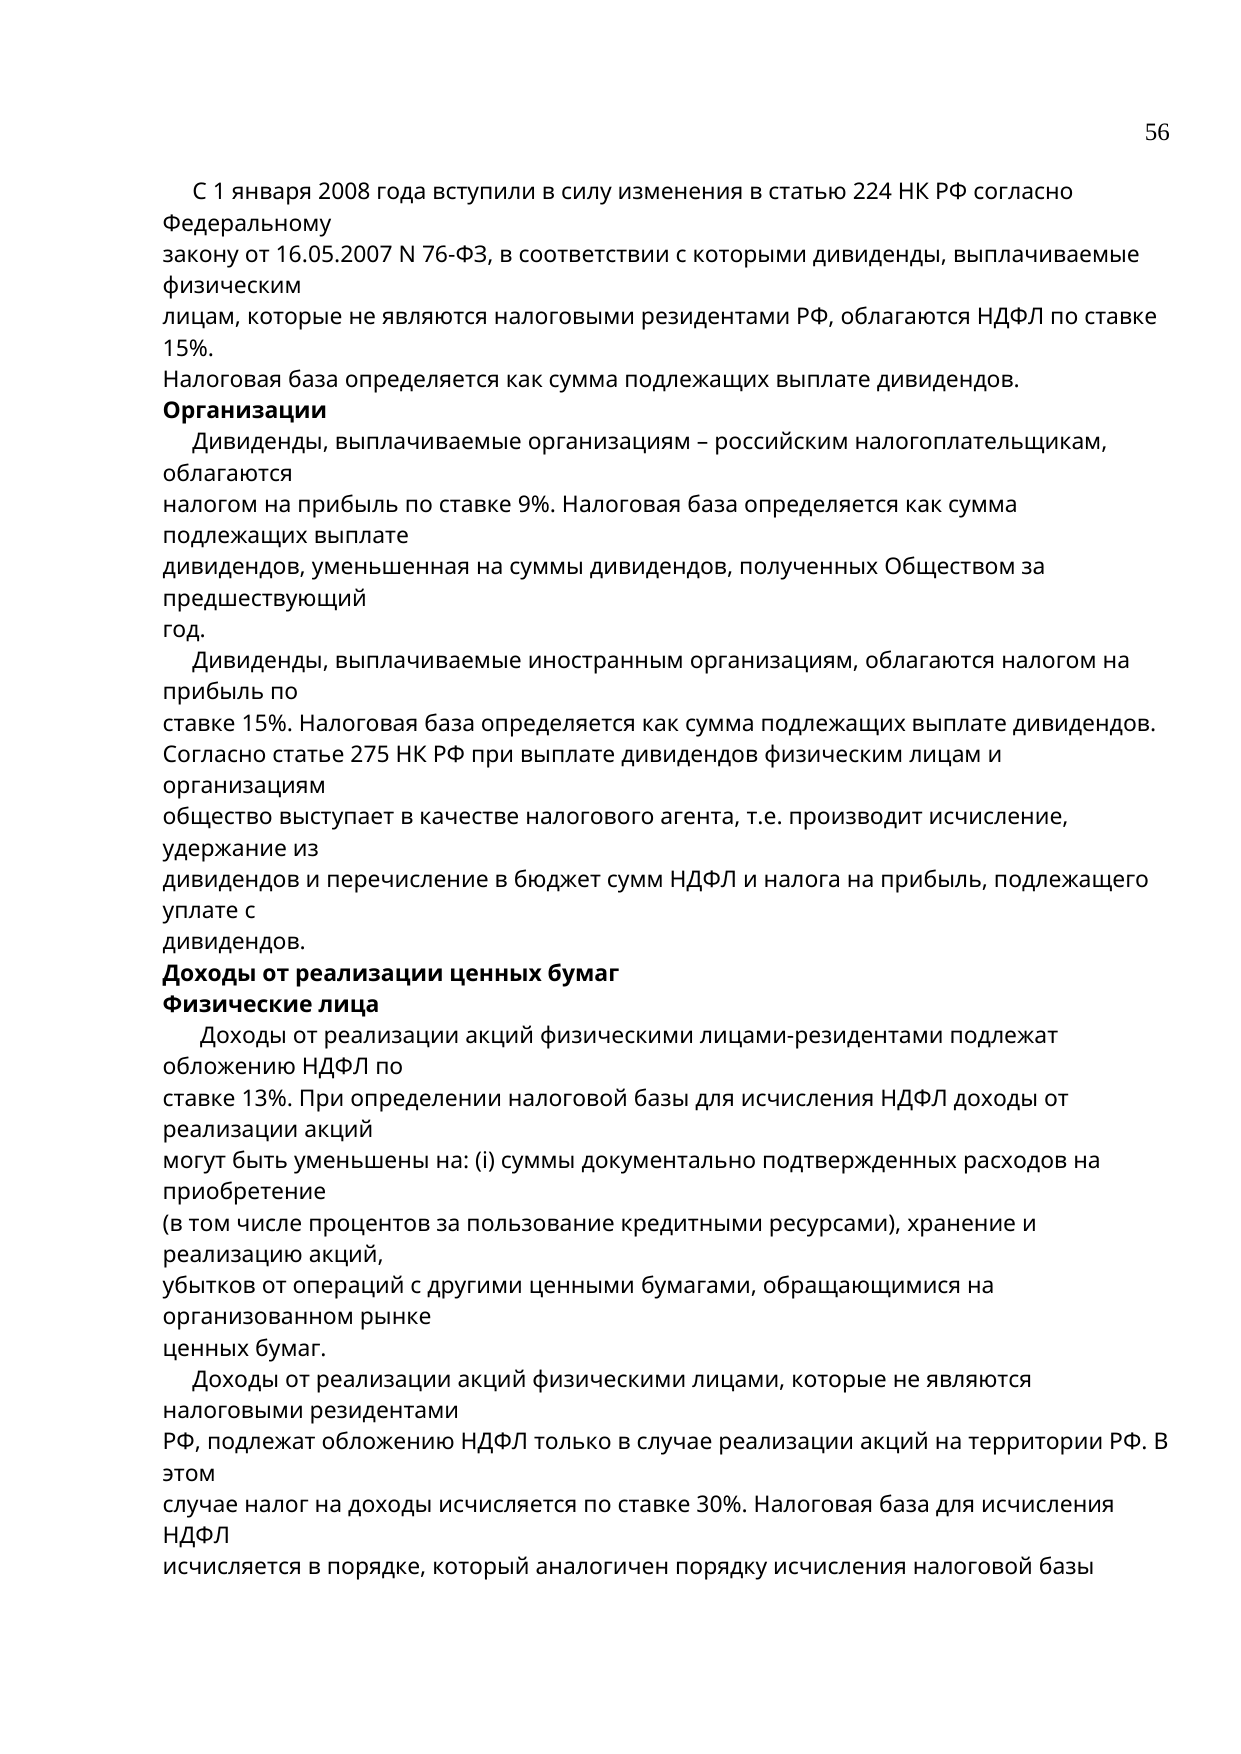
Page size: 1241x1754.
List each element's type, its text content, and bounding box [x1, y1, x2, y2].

text Дивиденды, выплачиваемые организациям – российским налогоплательщикам, облагаются [162, 425, 1169, 488]
text Налоговая база определяется как сумма подлежащих выплате дивидендов. [162, 363, 1169, 394]
text Доходы от реализации акций физическими лицами-резидентами подлежат обложению НДФЛ по [162, 1019, 1169, 1082]
text исчисляется в порядке, который аналогичен порядку исчисления налоговой базы [162, 1550, 1169, 1582]
text год. [162, 613, 1169, 644]
text Физические лица [162, 988, 1169, 1019]
text общество выступает в качестве налогового агента, т.е. производит исчисление, удержание из [162, 800, 1169, 863]
text ставке 13%. При определении налоговой базы для исчисления НДФЛ доходы от реализации акций [162, 1082, 1169, 1144]
text (в том числе процентов за пользование кредитными ресурсами), хранение и реализацию акций, [162, 1207, 1169, 1269]
text дивидендов, уменьшенная на суммы дивидендов, полученных Обществом за предшествующий [162, 550, 1169, 613]
text Доходы от реализации ценных бумаг [162, 957, 1169, 988]
text Доходы от реализации акций физическими лицами, которые не являются налоговыми резидентами [162, 1363, 1169, 1425]
text дивидендов и перечисление в бюджет сумм НДФЛ и налога на прибыль, подлежащего уплате с [162, 863, 1169, 925]
text ценных бумаг. [162, 1332, 1169, 1363]
text дивидендов. [162, 925, 1169, 957]
text Согласно статье 275 НК РФ при выплате дивидендов физическим лицам и организациям [162, 738, 1169, 800]
text могут быть уменьшены на: (i) суммы документально подтвержденных расходов на приобретение [162, 1144, 1169, 1207]
text случае налог на доходы исчисляется по ставке 30%. Налоговая база для исчисления НДФЛ [162, 1488, 1169, 1550]
text убытков от операций с другими ценными бумагами, обращающимися на организованном рынке [162, 1269, 1169, 1332]
text лицам, которые не являются налоговыми резидентами РФ, облагаются НДФЛ по ставке 15%. [162, 300, 1169, 363]
text РФ, подлежат обложению НДФЛ только в случае реализации акций на территории РФ. В этом [162, 1425, 1169, 1488]
text закону от 16.05.2007 N 76-ФЗ, в соответствии с которыми дивиденды, выплачиваемые физическим [162, 238, 1169, 300]
text ставке 15%. Налоговая база определяется как сумма подлежащих выплате дивидендов. [162, 707, 1169, 738]
text С 1 января 2008 года вступили в силу изменения в статью 224 НК РФ согласно Федеральному [162, 175, 1169, 238]
text Дивиденды, выплачиваемые иностранным организациям, облагаются налогом на прибыль по [162, 644, 1169, 707]
text налогом на прибыль по ставке 9%. Налоговая база определяется как сумма подлежащих выплате [162, 488, 1169, 550]
text Организации [162, 394, 1169, 425]
